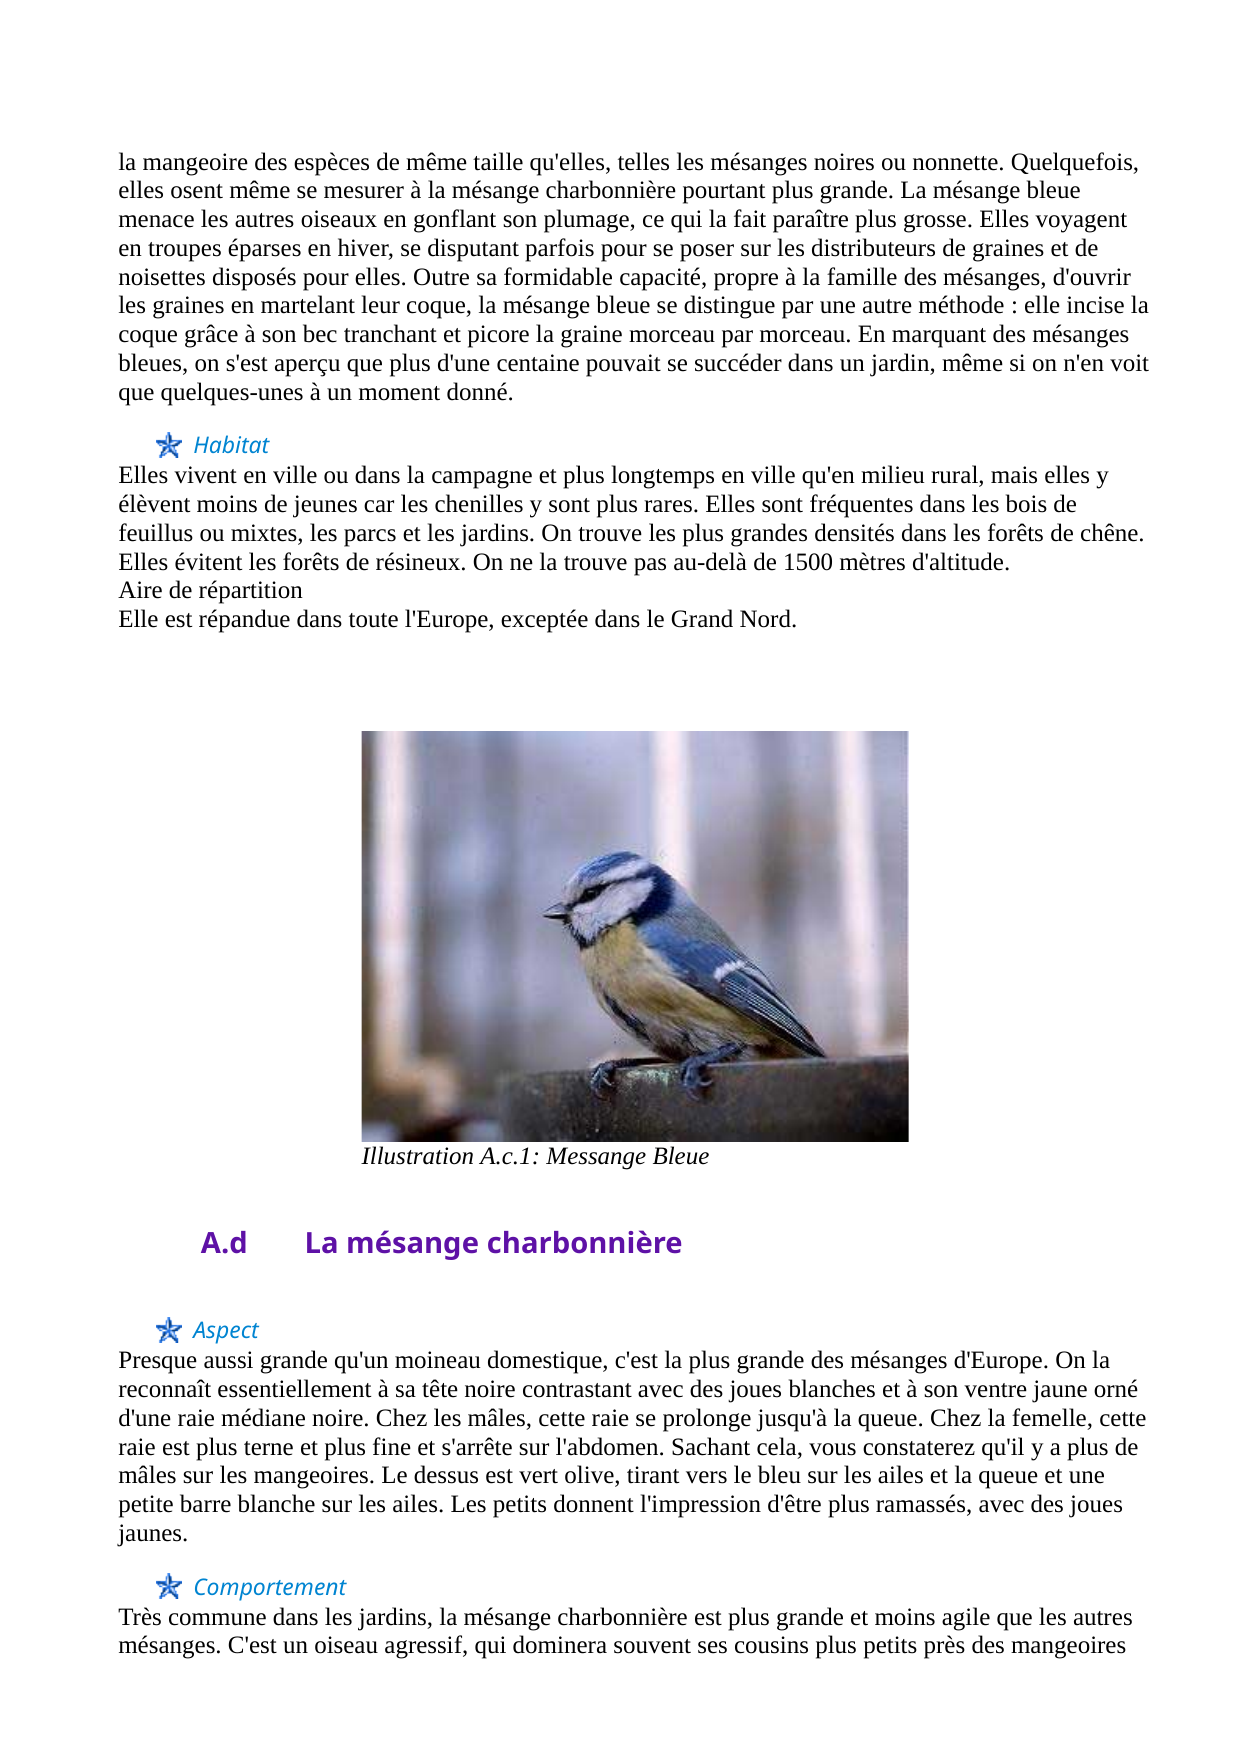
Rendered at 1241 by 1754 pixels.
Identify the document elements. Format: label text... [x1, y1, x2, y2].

picture [361, 731, 909, 1142]
picture [156, 432, 182, 458]
text Illustration A.c.1: Messange Bleue [361, 1142, 908, 1170]
list Aspect [156, 1314, 1152, 1346]
text Aire de répartition [118, 575, 1152, 604]
text Très commune dans les jardins, la mésange charbonnière est plus grande et moins agile que les autres mésanges. C'est un oiseau agressif, qui dominera souvent ses cousins plus petits près des mangeoires [118, 1602, 1152, 1659]
text Presque aussi grande qu'un moineau domestique, c'est la plus grande des mésanges d'Europe. On la reconnaît essentiellement à sa tête noire contrastant avec des joues blanches et à son ventre jaune orné d'une raie médiane noire. Chez les mâles, cette raie se prolonge jusqu'à la queue. Chez la femelle, cette raie est plus terne et plus fine et s'arrête sur l'abdomen. Sachant cela, vous constaterez qu'il y a plus de mâles sur les mangeoires. Le dessus est vert olive, tirant vers le bleu sur les ailes et la queue et une petite barre blanche sur les ailes. Les petits donnent l'impression d'être plus ramassés, avec des joues jaunes. [118, 1346, 1152, 1547]
list Habitat [156, 429, 1152, 460]
text la mangeoire des espèces de même taille qu'elles, telles les mésanges noires ou nonnette. Quelquefois, elles osent même se mesurer à la mésange charbonnière pourtant plus grande. La mésange bleue menace les autres oiseaux en gonflant son plumage, ce qui la fait paraître plus grosse. Elles voyagent en troupes éparses en hiver, se disputant parfois pour se poser sur les distributeurs de graines et de noisettes disposés pour elles. Outre sa formidable capacité, propre à la famille des mésanges, d'ouvrir les graines en martelant leur coque, la mésange bleue se distingue par une autre méthode : elle incise la coque grâce à son bec tranchant et picore la graine morceau par morceau. En marquant des mésanges bleues, on s'est aperçu que plus d'une centaine pouvait se succéder dans un jardin, même si on n'en voit que quelques-unes à un moment donné. [118, 147, 1152, 406]
picture [156, 1573, 182, 1599]
text Elle est répandue dans toute l'Europe, exceptée dans le Grand Nord. [118, 604, 1152, 633]
picture [156, 1317, 182, 1343]
subtitle La mésange charbonnière [193, 1222, 1152, 1262]
text Elles vivent en ville ou dans la campagne et plus longtemps en ville qu'en milieu rural, mais elles y élèvent moins de jeunes car les chenilles y sont plus rares. Elles sont fréquentes dans les bois de feuillus ou mixtes, les parcs et les jardins. On trouve les plus grandes densités dans les forêts de chêne. Elles évitent les forêts de résineux. On ne la trouve pas au-delà de 1500 mètres d'altitude. [118, 460, 1152, 575]
list Comportement [156, 1571, 1152, 1602]
